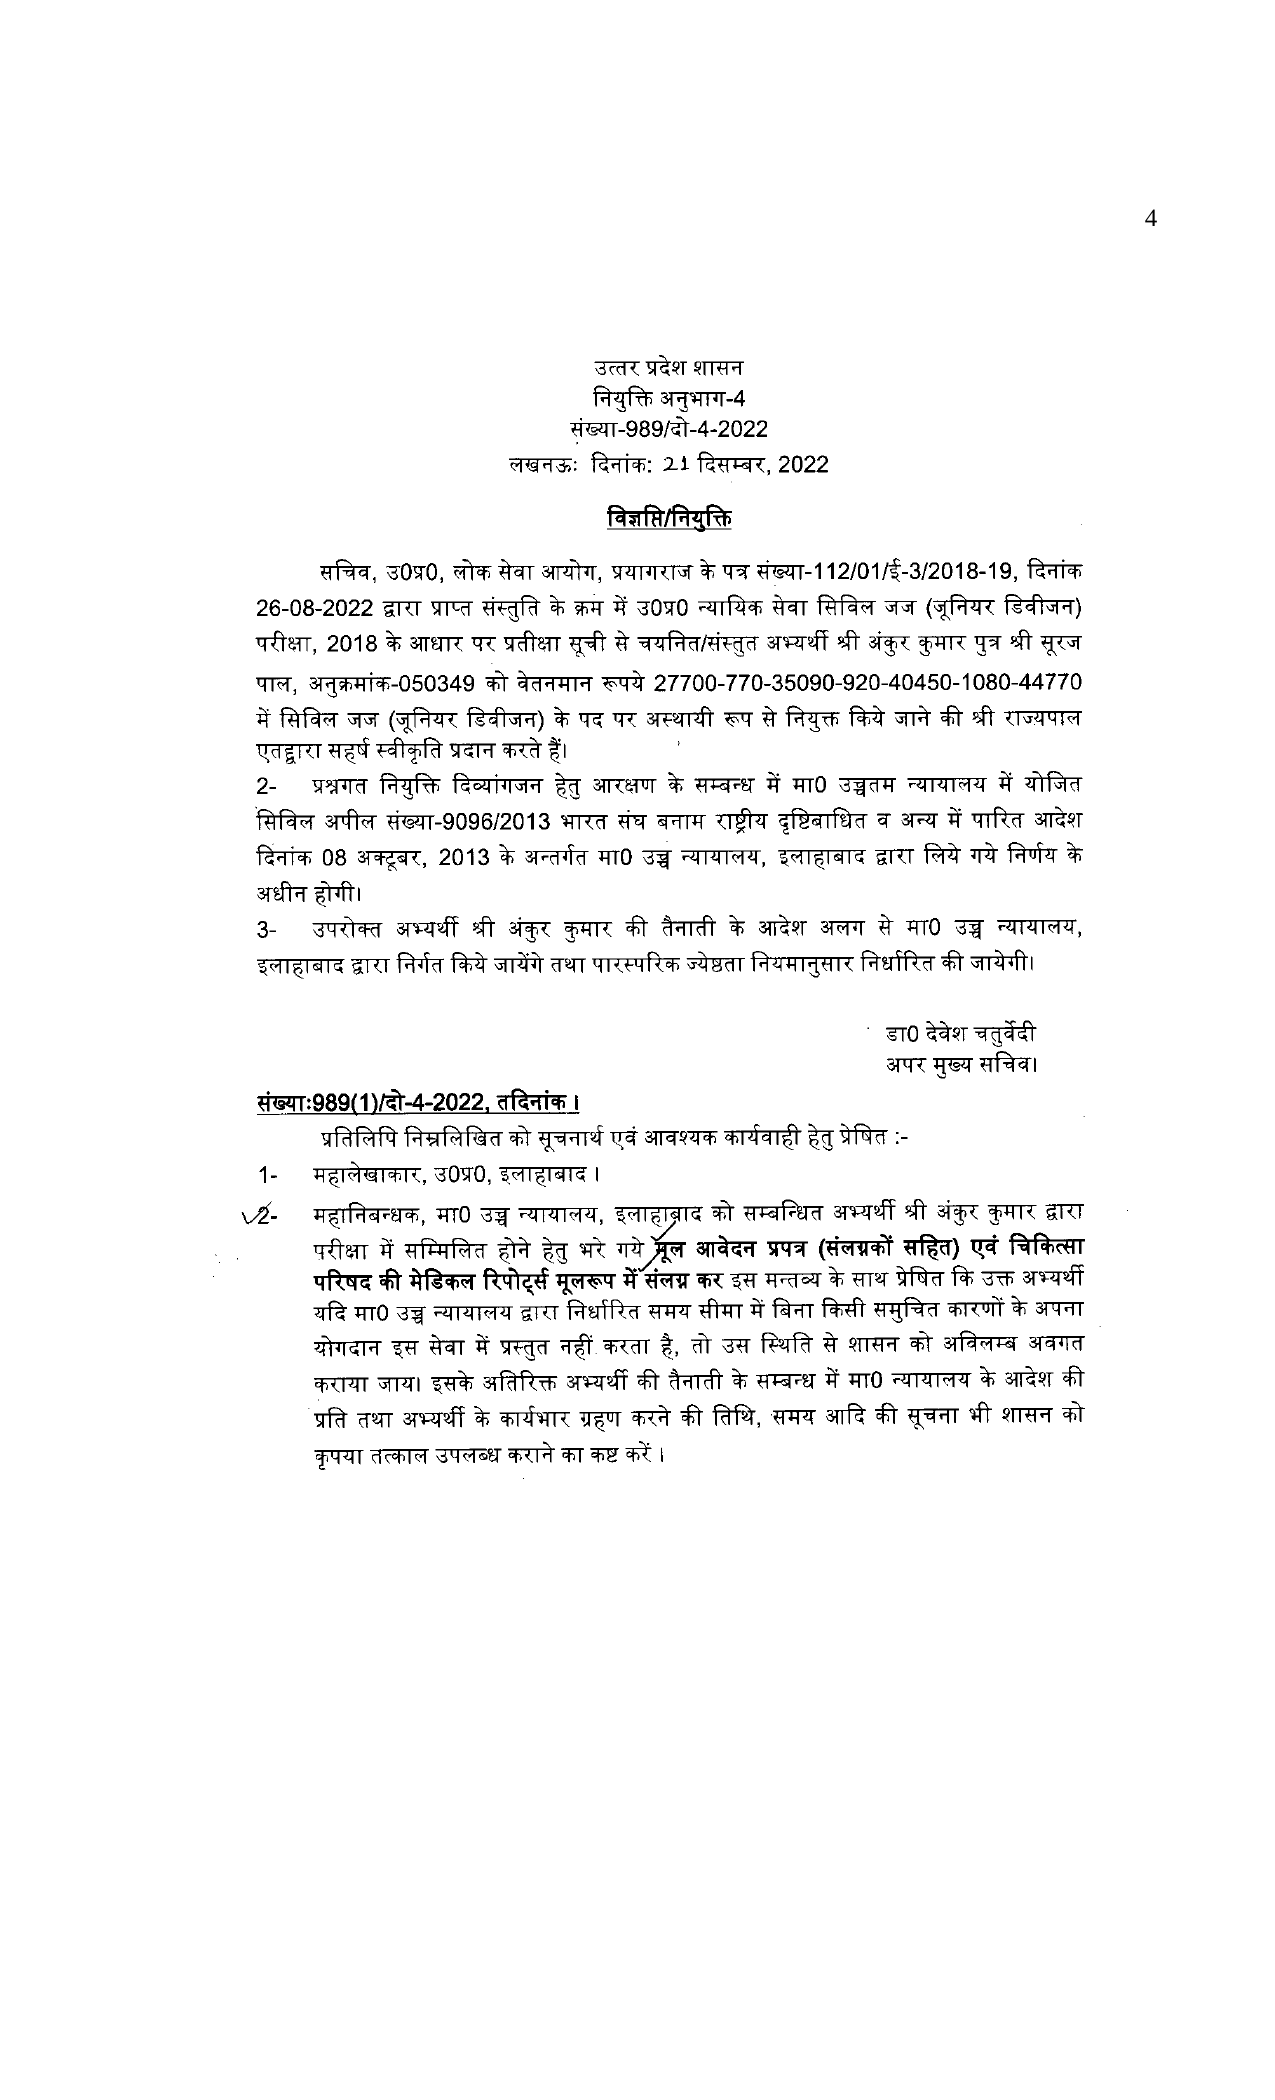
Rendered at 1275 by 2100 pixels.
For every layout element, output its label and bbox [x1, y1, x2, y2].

picture [212, 329, 1134, 1501]
